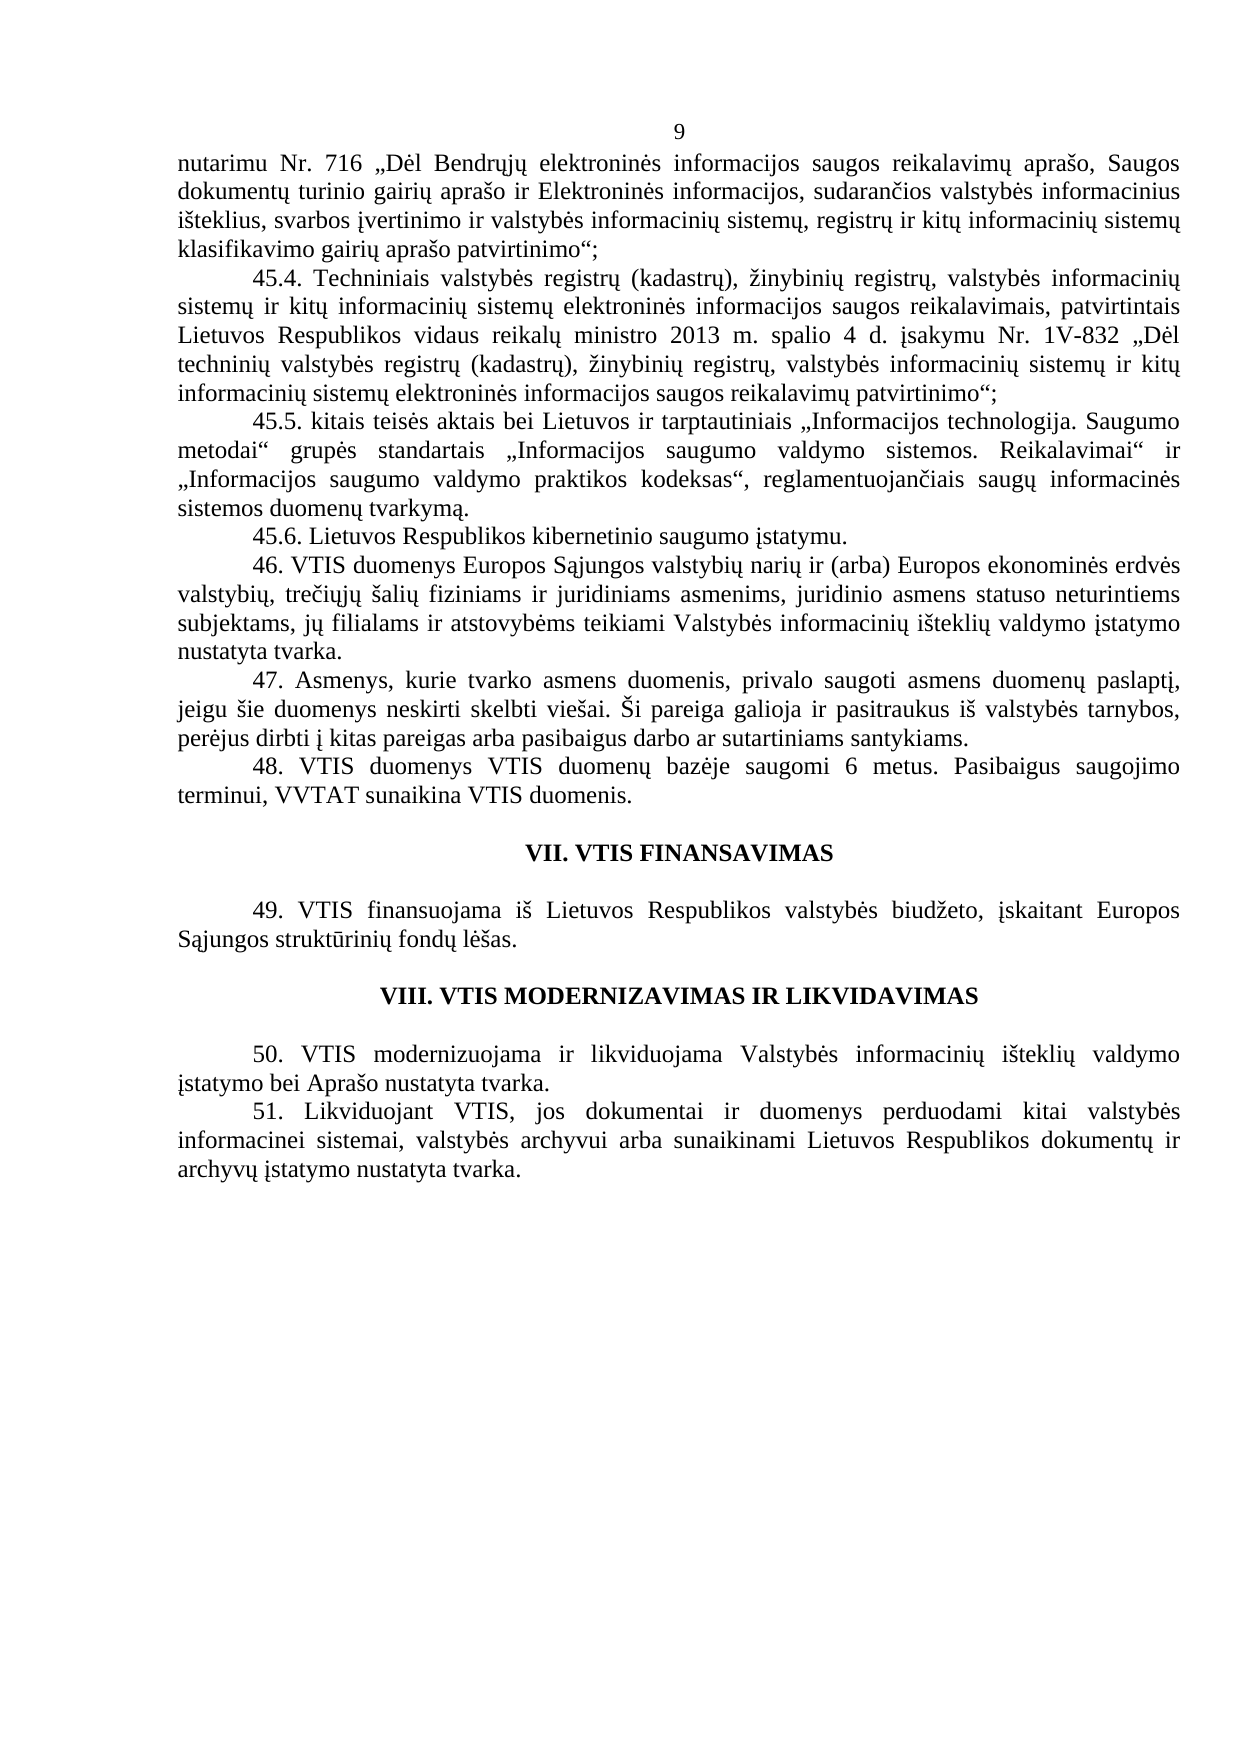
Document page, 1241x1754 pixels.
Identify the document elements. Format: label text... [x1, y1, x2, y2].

text 50. VTIS modernizuojama ir likviduojama Valstybės informacinių išteklių valdymo įstatymo bei Aprašo nustatyta tvarka. [177, 1039, 1181, 1096]
text 47. Asmenys, kurie tvarko asmens duomenis, privalo saugoti asmens duomenų paslaptį, jeigu šie duomenys neskirti skelbti viešai. Ši pareiga galioja ir pasitraukus iš valstybės tarnybos, perėjus dirbti į kitas pareigas arba pasibaigus darbo ar sutartiniams santykiams. [177, 665, 1181, 751]
text VII. vtis finansavimas [177, 838, 1181, 866]
text 46. VTIS duomenys Europos Sąjungos valstybių narių ir (arba) Europos ekonominės erdvės valstybių, trečiųjų šalių fiziniams ir juridiniams asmenims, juridinio asmens statuso neturintiems subjektams, jų filialams ir atstovybėms teikiami Valstybės informacinių išteklių valdymo įstatymo nustatyta tvarka. [177, 550, 1181, 665]
text nutarimu Nr. 716 „Dėl Bendrųjų elektroninės informacijos saugos reikalavimų aprašo, Saugos dokumentų turinio gairių aprašo ir Elektroninės informacijos, sudarančios valstybės informacinius išteklius, svarbos įvertinimo ir valstybės informacinių sistemų, registrų ir kitų informacinių sistemų klasifikavimo gairių aprašo patvirtinimo“; [177, 148, 1181, 263]
text 49. VTIS finansuojama iš Lietuvos Respublikos valstybės biudžeto, įskaitant Europos Sąjungos struktūrinių fondų lėšas. [177, 895, 1181, 953]
text 45.4. Techniniais valstybės registrų (kadastrų), žinybinių registrų, valstybės informacinių sistemų ir kitų informacinių sistemų elektroninės informacijos saugos reikalavimais, patvirtintais Lietuvos Respublikos vidaus reikalų ministro 2013 m. spalio 4 d. įsakymu Nr. 1V-832 „Dėl techninių valstybės registrų (kadastrų), žinybinių registrų, valstybės informacinių sistemų ir kitų informacinių sistemų elektroninės informacijos saugos reikalavimų patvirtinimo“; [177, 263, 1181, 406]
text 45.6. Lietuvos Respublikos kibernetinio saugumo įstatymu. [177, 521, 1181, 550]
text 45.5. kitais teisės aktais bei Lietuvos ir tarptautiniais „Informacijos technologija. Saugumo metodai“ grupės standartais „Informacijos saugumo valdymo sistemos. Reikalavimai“ ir „Informacijos saugumo valdymo praktikos kodeksas“, reglamentuojančiais saugų informacinės sistemos duomenų tvarkymą. [177, 406, 1181, 521]
text 48. VTIS duomenys VTIS duomenų bazėje saugomi 6 metus. Pasibaigus saugojimo terminui, VVTAT sunaikina VTIS duomenis. [177, 751, 1181, 809]
text 51. Likviduojant VTIS, jos dokumentai ir duomenys perduodami kitai valstybės informacinei sistemai, valstybės archyvui arba sunaikinami Lietuvos Respublikos dokumentų ir archyvų įstatymo nustatyta tvarka. [177, 1096, 1181, 1183]
text VIII. VTIS Modernizavimas IR LIKVIDAVIMAS [177, 981, 1181, 1010]
